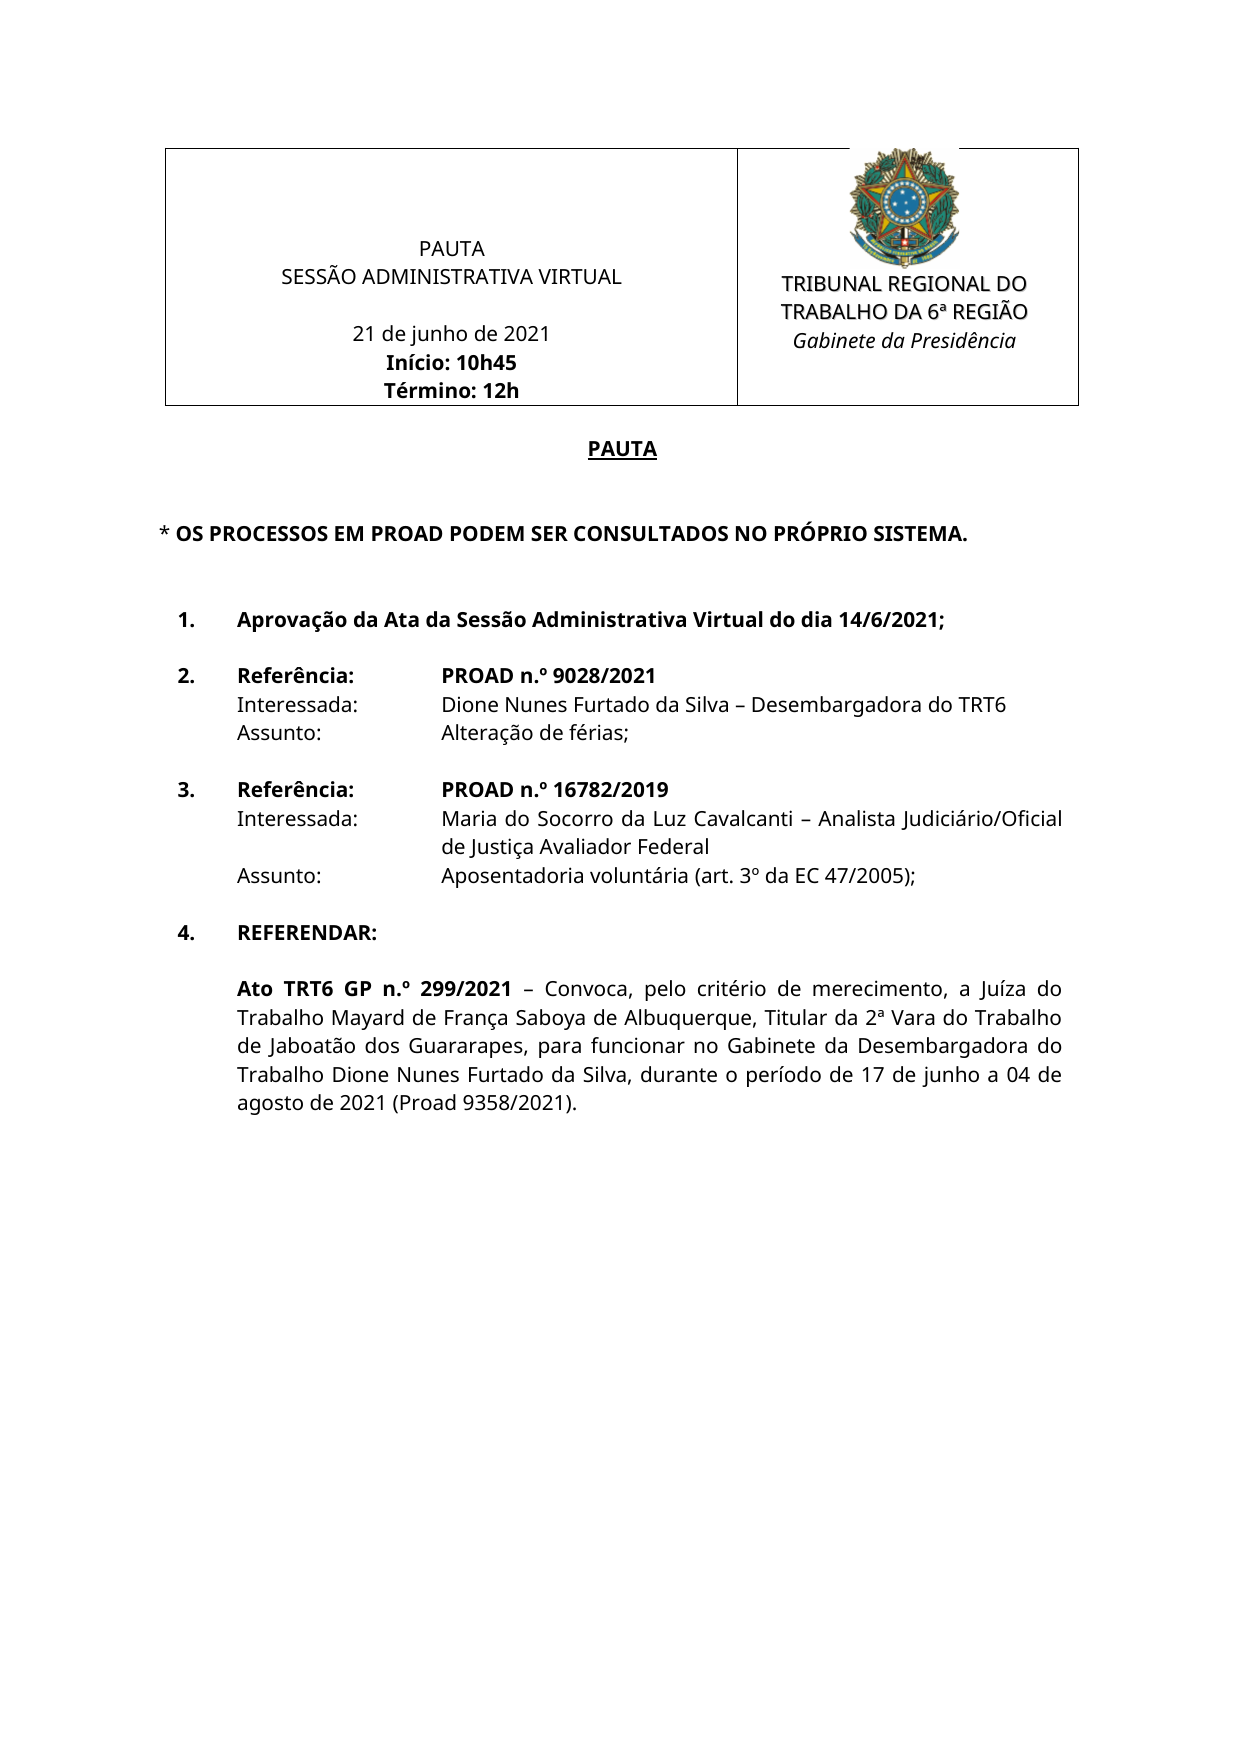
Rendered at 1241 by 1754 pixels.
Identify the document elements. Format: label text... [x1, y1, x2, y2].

subtitle PAUTA [177, 434, 1067, 463]
table_cell Interessada: [226, 690, 430, 718]
table_cell Referência: [226, 775, 430, 804]
table_cell PROAD n.º 16782/2019 [430, 775, 1074, 804]
table_cell Maria do Socorro da Luz Cavalcanti – Analista Judiciário/Oficial de Justiça Avaliador Federal [430, 804, 1074, 861]
table_cell Assunto: [226, 861, 430, 918]
table_header PAUTA SESSÃO ADMINISTRATIVA VIRTUAL 21 de junho de 2021 Início: 10h45 Término: 12h [166, 149, 737, 405]
table_cell REFERENDAR: Ato TRT6 GP n.º 299/2021 – Convoca, pelo critério de merecimento, a Juíza do Trabalho Mayard de França Saboya de Albuquerque, Titular da 2ª Vara do Trabalho de Jaboatão dos Guararapes, para funcionar no Gabinete da Desembargadora do Trabalho Dione Nunes Furtado da Silva, durante o período de 17 de junho a 04 de agosto de 2021 (Proad 9358/2021). [226, 918, 1074, 1145]
table_cell Interessada: [226, 804, 430, 861]
table_header TRIBUNAL REGIONAL DO TRABALHO DA 6ª REGIÃO Gabinete da Presidência [738, 149, 1078, 405]
table_cell 4. [166, 918, 226, 1145]
table_cell Dione Nunes Furtado da Silva – Desembargadora do TRT6 [430, 690, 1074, 718]
table_cell PROAD n.º 9028/2021 [430, 662, 1074, 690]
table_cell Assunto: [226, 719, 430, 775]
text * OS PROCESSOS EM PROAD PODEM SER CONSULTADOS NO PRÓPRIO SISTEMA. [158, 519, 1152, 548]
table_cell Referência: [226, 662, 430, 690]
table_header 1. [166, 605, 226, 662]
table_cell Alteração de férias; [430, 719, 1074, 775]
table_cell 3. [166, 775, 226, 918]
table_header Aprovação da Ata da Sessão Administrativa Virtual do dia 14/6/2021; [226, 605, 1074, 662]
table_cell Aposentadoria voluntária (art. 3º da EC 47/2005); [430, 861, 1074, 918]
picture [849, 148, 960, 269]
table_cell 2. [166, 662, 226, 775]
